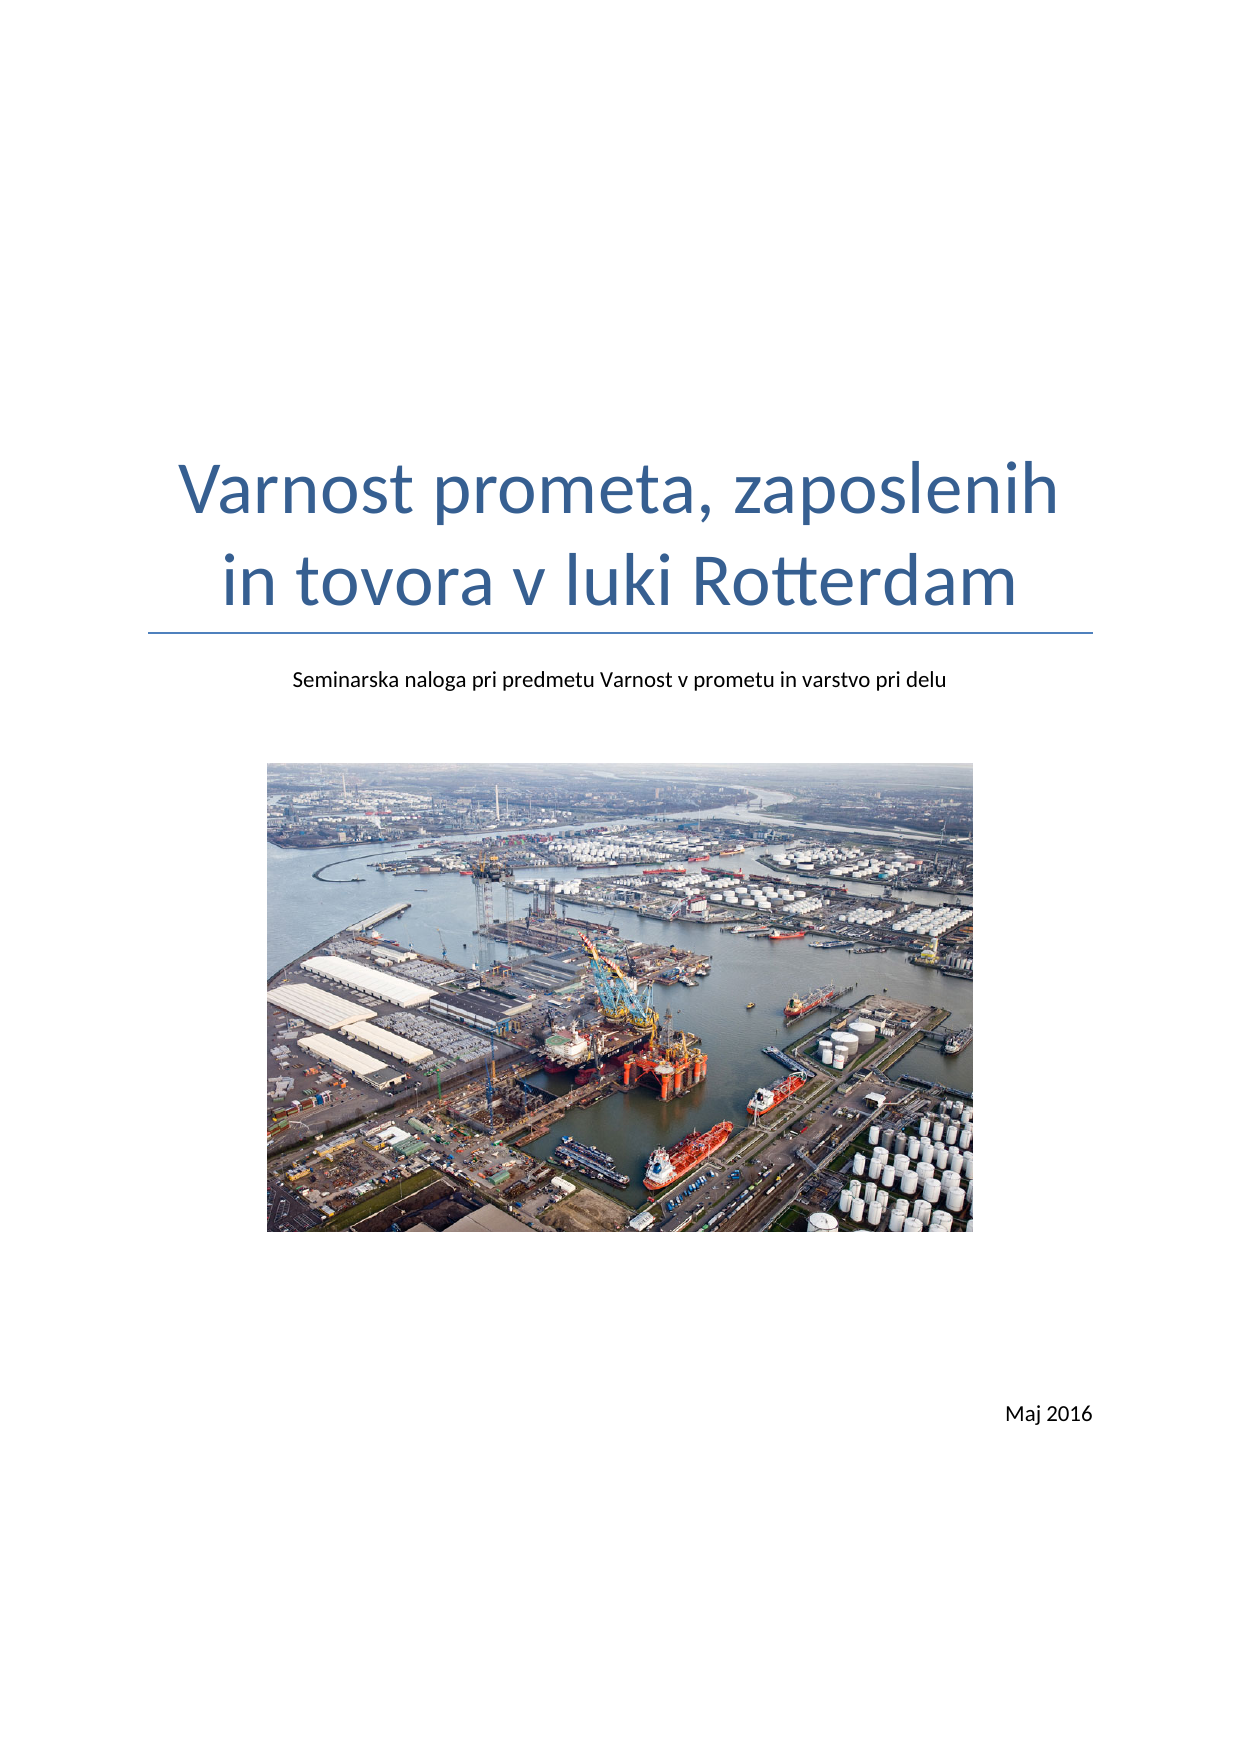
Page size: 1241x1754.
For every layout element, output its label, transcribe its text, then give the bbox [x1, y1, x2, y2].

text Varnost prometa, zaposlenih in tovora v luki Rotterdam [148, 441, 1093, 632]
picture [267, 763, 973, 1232]
text Seminarska naloga pri predmetu Varnost v prometu in varstvo pri delu [148, 666, 1093, 693]
text Maj 2016 [148, 1399, 1093, 1427]
